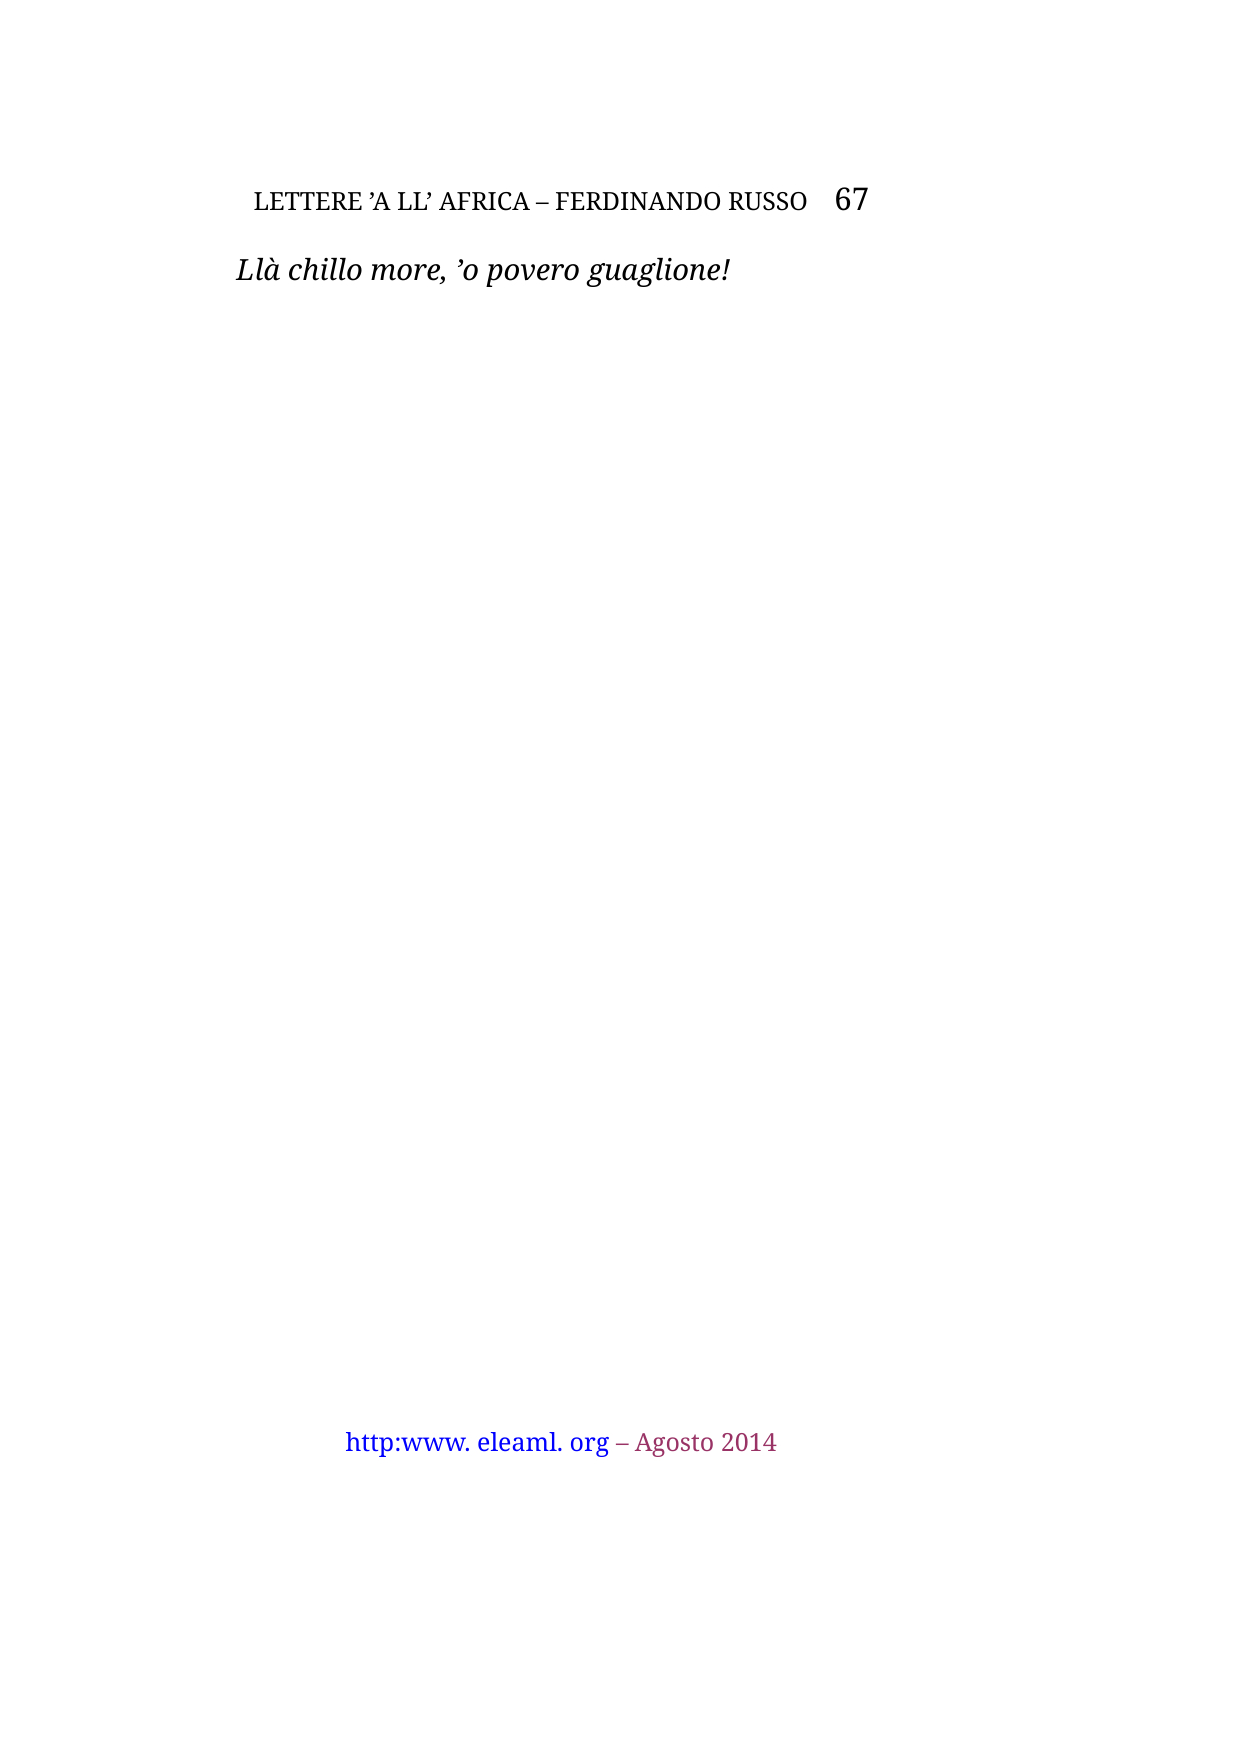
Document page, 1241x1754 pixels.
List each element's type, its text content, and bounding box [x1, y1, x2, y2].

text Llà chillo more, ’o povero guaglione! [177, 249, 945, 289]
